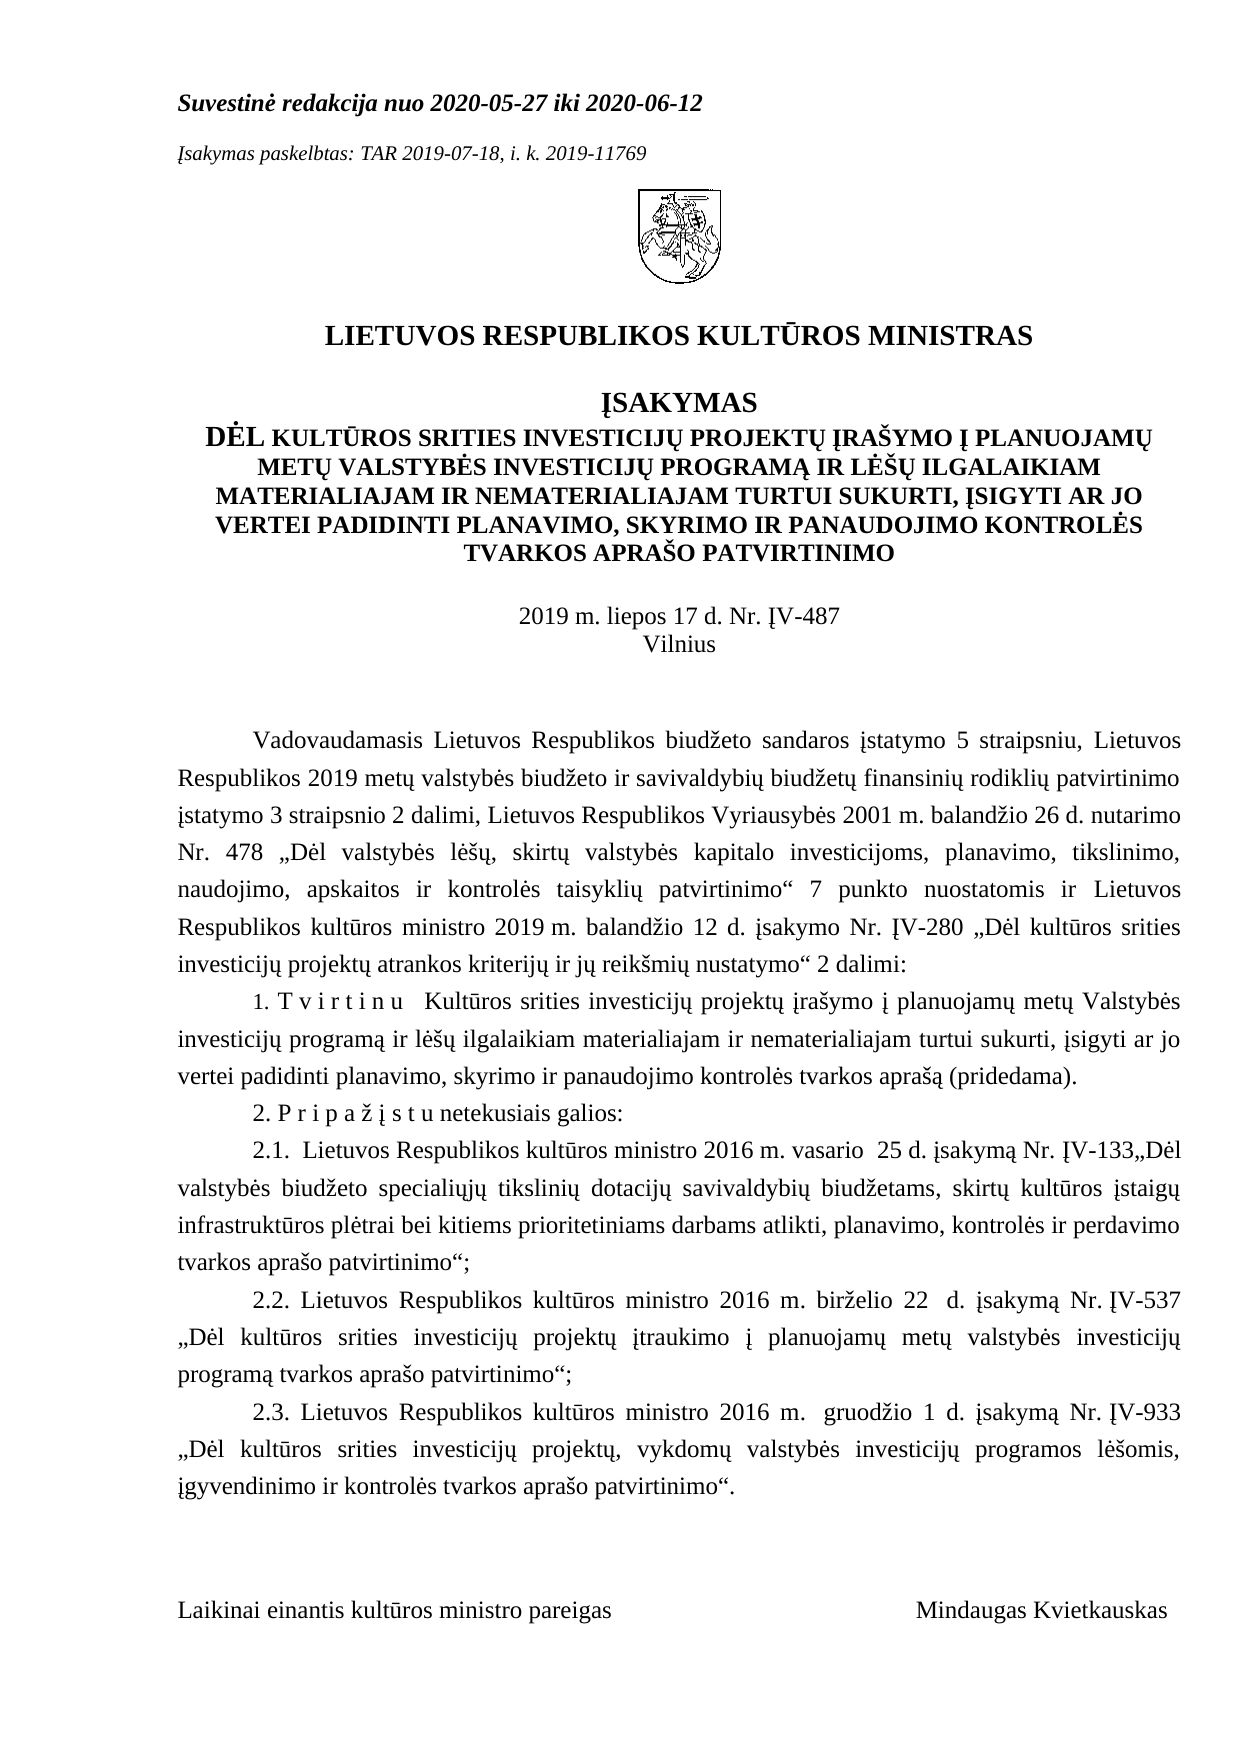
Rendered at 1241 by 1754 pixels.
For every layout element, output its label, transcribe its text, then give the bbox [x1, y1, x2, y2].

text 2. P r i p a ž į s t u netekusiais galios: [177, 1098, 1181, 1127]
text 2.3. Lietuvos Respublikos kultūros ministro 2016 m. gruodžio 1 d. įsakymą Nr. ĮV-933 „Dėl kultūros srities investicijų projektų, vykdomų valstybės investicijų programos lėšomis, įgyvendinimo ir kontrolės tvarkos aprašo patvirtinimo“. [177, 1397, 1181, 1500]
text 2019 m. liepos 17 d. Nr. ĮV-487 [177, 601, 1181, 629]
text 2.2. Lietuvos Respublikos kultūros ministro 2016 m. birželio 22 d. įsakymą Nr. ĮV-537 „Dėl kultūros srities investicijų projektų įtraukimo į planuojamų metų valstybės investicijų programą tvarkos aprašo patvirtinimo“; [177, 1285, 1181, 1388]
text TVARKOS APRAŠO PATVIRTINIMO [177, 538, 1181, 567]
text 1. Tvirtinu Kultūros srities investicijų projektų įrašymo į planuojamų metų Valstybės investicijų programą ir lėšų ilgalaikiam materialiajam ir nematerialiajam turtui sukurti, įsigyti ar jo vertei padidinti planavimo, skyrimo ir panaudojimo kontrolės tvarkos aprašą (pridedama). [177, 986, 1181, 1090]
text Laikinai einantis kultūros ministro pareigas Mindaugas Kvietkauskas [177, 1595, 1181, 1623]
text Suvestinė redakcija nuo 2020-05-27 iki 2020-06-12 [177, 88, 1181, 117]
text 2.1. Lietuvos Respublikos kultūros ministro 2016 m. vasario 25 d. įsakymą Nr. ĮV-133„Dėl valstybės biudžeto specialiųjų tikslinių dotacijų savivaldybių biudžetams, skirtų kultūros įstaigų infrastruktūros plėtrai bei kitiems prioritetiniams darbams atlikti, planavimo, kontrolės ir perdavimo tvarkos aprašo patvirtinimo“; [177, 1136, 1181, 1276]
text Vilnius [177, 629, 1181, 658]
text Įsakymas paskelbtas: TAR 2019-07-18, i. k. 2019-11769 [177, 141, 1181, 165]
text Vadovaudamasis Lietuvos Respublikos biudžeto sandaros įstatymo 5 straipsniu, Lietuvos Respublikos 2019 metų valstybės biudžeto ir savivaldybių biudžetų finansinių rodiklių patvirtinimo įstatymo 3 straipsnio 2 dalimi, Lietuvos Respublikos Vyriausybės 2001 m. balandžio 26 d. nutarimo Nr. 478 „Dėl valstybės lėšų, skirtų valstybės kapitalo investicijoms, planavimo, tikslinimo, naudojimo, apskaitos ir kontrolės taisyklių patvirtinimo“ 7 punkto nuostatomis ir Lietuvos Respublikos kultūros ministro 2019 m. balandžio 12 d. įsakymo Nr. ĮV-280 „Dėl kultūros srities investicijų projektų atrankos kriterijų ir jų reikšmių nustatymo“ 2 dalimi: [177, 725, 1181, 978]
text LIETUVOS RESPUBLIKOS KULTŪROS MINISTRAS [177, 318, 1181, 352]
text DĖL KULTŪROS SRITIES INVESTICIJŲ PROJEKTŲ ĮRAŠYMO Į PLANUOJAMŲ METŲ VALSTYBĖS INVESTICIJŲ PROGRAMĄ IR LĖŠŲ ILGALAIKIAM MATERIALIAJAM IR NEMATERIALIAJAM TURTUI SUKURTI, ĮSIGYTI AR JO VERTEI PADIDINTI PLANAVIMO, SKYRIMO IR PANAUDOJIMO KONTROLĖS [177, 419, 1181, 538]
text ĮSAKYMAS [177, 385, 1181, 419]
